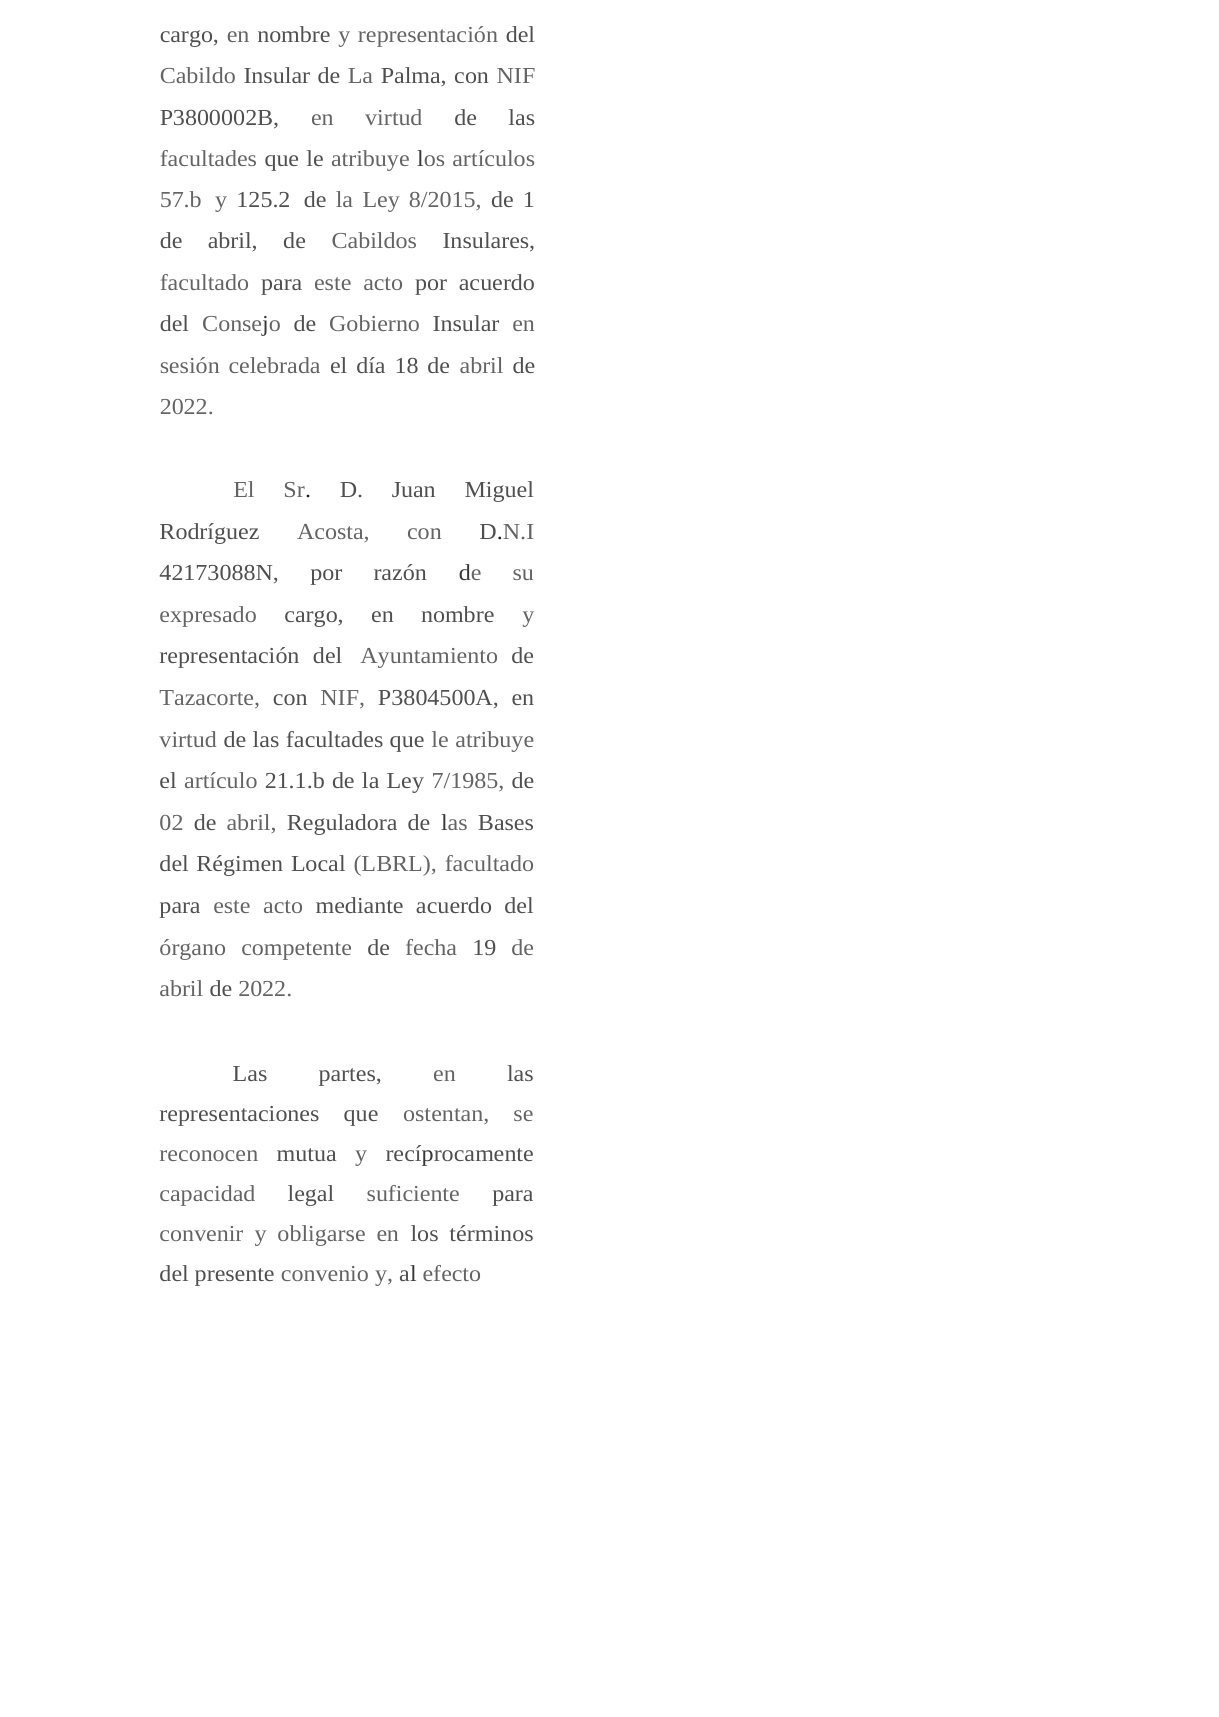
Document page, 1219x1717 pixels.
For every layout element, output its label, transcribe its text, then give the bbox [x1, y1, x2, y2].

text cargo, en nombre y representación del Cabildo Insular de La Palma, con NIF P3800002B, en virtud de las facultades que le atribuye los artículos 57.b y 125.2 de la Ley 8/2015, de 1 de abril, de Cabildos Insulares, facultado para este acto por acuerdo del Consejo de Gobierno Insular en sesión celebrada el día 18 de abril de 2022. [159, 21, 535, 419]
text Las partes, en las representaciones que ostentan, se reconocen mutua y recíprocamente capacidad legal suficiente para convenir y obligarse en los términos del presente convenio y, al efecto [159, 1060, 533, 1287]
text El Sr. D. Juan Miguel Rodríguez Acosta, con D.N.I 42173088N, por razón de su expresado cargo, en nombre y representación del Ayuntamiento de Tazacorte, con NIF, P3804500A, en virtud de las facultades que le atribuye el artículo 21.1.b de la Ley 7/1985, de 02 de abril, Reguladora de las Bases del Régimen Local (LBRL), facultado para este acto mediante acuerdo del órgano competente de fecha 19 de abril de 2022. [159, 476, 534, 1001]
